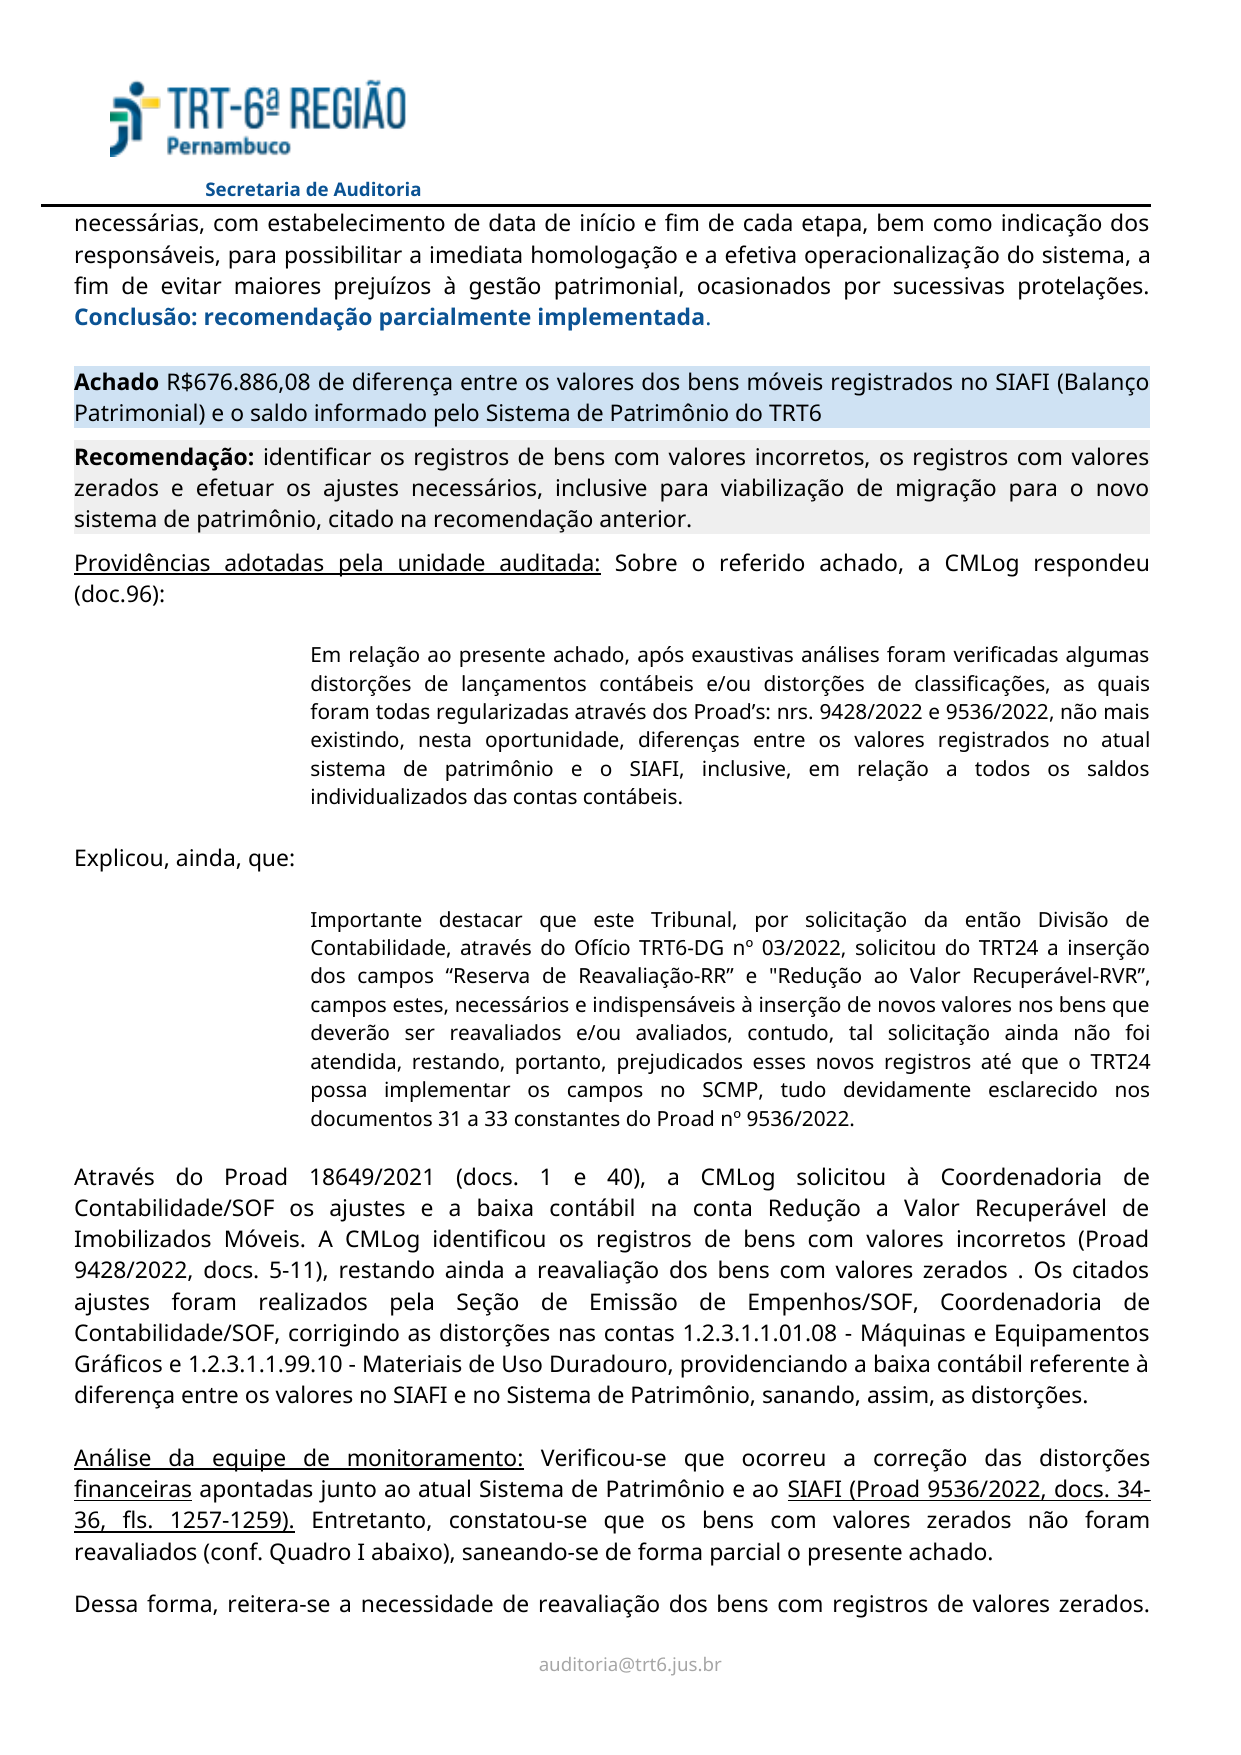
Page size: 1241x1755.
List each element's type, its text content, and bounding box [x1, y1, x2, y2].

text necessárias, com estabelecimento de data de início e fim de cada etapa, bem como indicação dos responsáveis, para possibilitar a imediata homologação e a efetiva operacionalização do sistema, a fim de evitar maiores prejuízos à gestão patrimonial, ocasionados por sucessivas protelações. Conclusão: recomendação parcialmente implementada. [74, 207, 1151, 332]
text Recomendação: identificar os registros de bens com valores incorretos, os registros com valores zerados e efetuar os ajustes necessários, inclusive para viabilização de migração para o novo sistema de patrimônio, citado na recomendação anterior. [74, 440, 1150, 534]
text Análise da equipe de monitoramento: Verificou-se que ocorreu a correção das distorções financeiras apontadas junto ao atual Sistema de Patrimônio e ao SIAFI (Proad 9536/2022, docs. 34-36, fls. 1257-1259). Entretanto, constatou-se que os bens com valores zerados não foram reavaliados (conf. Quadro I abaixo), saneando-se de forma parcial o presente achado. [74, 1442, 1151, 1567]
text Achado R$676.886,08 de diferença entre os valores dos bens móveis registrados no SIAFI (Balanço Patrimonial) e o saldo informado pelo Sistema de Patrimônio do TRT6 [74, 366, 1150, 428]
text Através do Proad 18649/2021 (docs. 1 e 40), a CMLog solicitou à Coordenadoria de Contabilidade/SOF os ajustes e a baixa contábil na conta Redução a Valor Recuperável de Imobilizados Móveis. A CMLog identificou os registros de bens com valores incorretos (Proad 9428/2022, docs. 5-11), restando ainda a reavaliação dos bens com valores zerados . Os citados ajustes foram realizados pela Seção de Emissão de Empenhos/SOF, Coordenadoria de Contabilidade/SOF, corrigindo as distorções nas contas 1.2.3.1.1.01.08 - Máquinas e Equipamentos Gráficos e 1.2.3.1.1.99.10 - Materiais de Uso Duradouro, providenciando a baixa contábil referente à diferença entre os valores no SIAFI e no Sistema de Patrimônio, sanando, assim, as distorções. [74, 1161, 1151, 1411]
text Em relação ao presente achado, após exaustivas análises foram verificadas algumas distorções de lançamentos contábeis e/ou distorções de classificações, as quais foram todas regularizadas através dos Proad’s: nrs. 9428/2022 e 9536/2022, não mais existindo, nesta oportunidade, diferenças entre os valores registrados no atual sistema de patrimônio e o SIAFI, inclusive, em relação a todos os saldos individualizados das contas contábeis. [310, 640, 1151, 811]
text Explicou, ainda, que: [74, 842, 1186, 873]
text Dessa forma, reitera-se a necessidade de reavaliação dos bens com registros de valores zerados. [74, 1588, 1151, 1619]
text Importante destacar que este Tribunal, por solicitação da então Divisão de Contabilidade, através do Ofício TRT6-DG nº 03/2022, solicitou do TRT24 a inserção dos campos “Reserva de Reavaliação-RR” e "Redução ao Valor Recuperável-RVR”, campos estes, necessários e indispensáveis à inserção de novos valores nos bens que deverão ser reavaliados e/ou avaliados, contudo, tal solicitação ainda não foi atendida, restando, portanto, prejudicados esses novos registros até que o TRT24 possa implementar os campos no SCMP, tudo devidamente esclarecido nos documentos 31 a 33 constantes do Proad nº 9536/2022. [310, 905, 1151, 1132]
text Providências adotadas pela unidade auditada: Sobre o referido achado, a CMLog respondeu (doc.96): [74, 547, 1150, 609]
